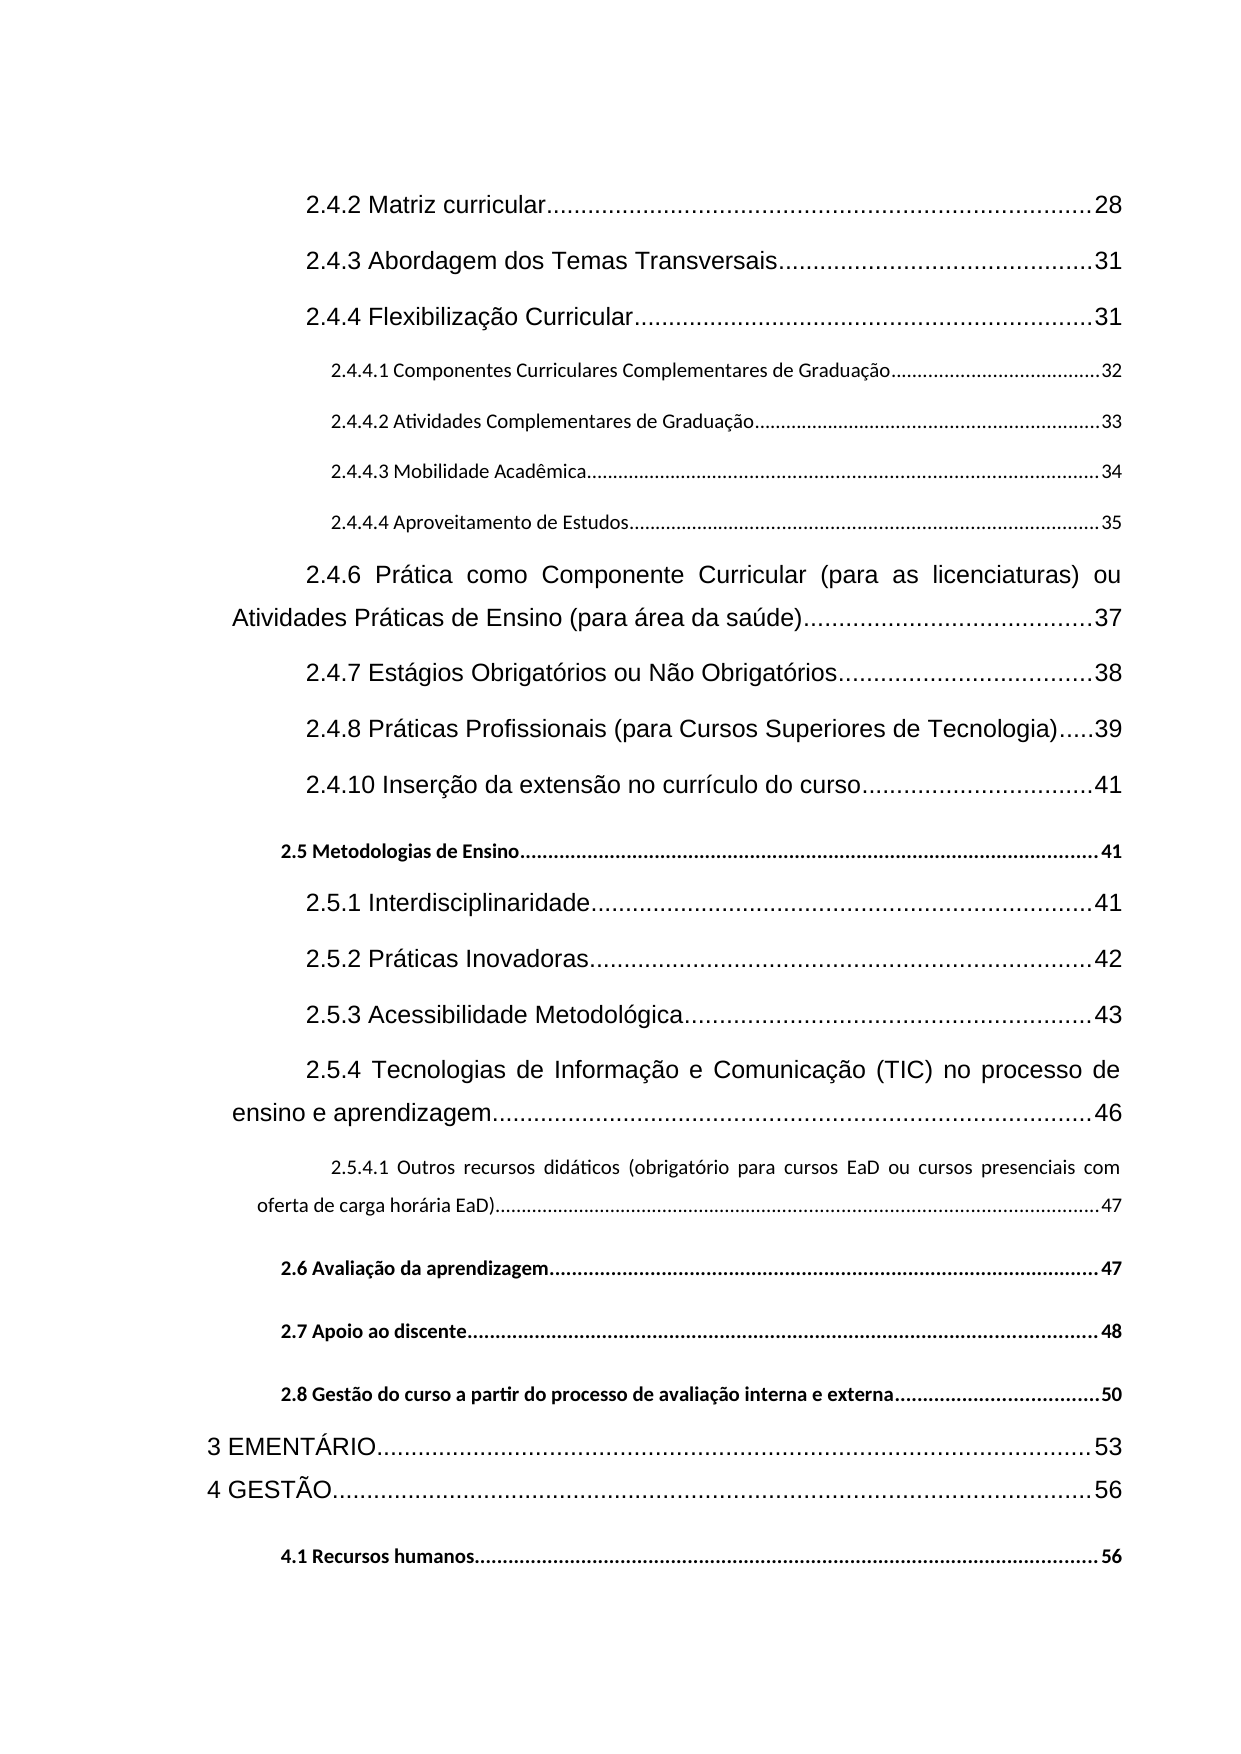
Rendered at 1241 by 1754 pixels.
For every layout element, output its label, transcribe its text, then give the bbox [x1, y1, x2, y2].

text 2.4.4.3 Mobilidade Acadêmica 34 [257, 458, 1122, 484]
text 2.4.4.4 Aproveitamento de Estudos 35 [257, 509, 1122, 534]
text 2.4.2 Matriz curricular 28 [232, 190, 1122, 219]
text 4.1 Recursos humanos 56 [207, 1543, 1122, 1569]
text 2.5 Metodologias de Ensino 41 [207, 838, 1122, 863]
text 3 EMENTÁRIO 53 [207, 1432, 1122, 1461]
text 2.5.2 Práticas Inovadoras 42 [232, 944, 1122, 973]
text 2.6 Avaliação da aprendizagem 47 [207, 1255, 1122, 1281]
text 2.5.4.1 Outros recursos didáticos (obrigatório para cursos EaD ou cursos presenciais com oferta de carga horária EaD) 47 [257, 1154, 1122, 1218]
text 2.4.3 Abordagem dos Temas Transversais 31 [232, 246, 1122, 275]
text 2.5.1 Interdisciplinaridade 41 [232, 888, 1122, 917]
text 2.4.10 Inserção da extensão no currículo do curso 41 [232, 770, 1122, 798]
text 2.4.6 Prática como Componente Curricular (para as licenciaturas) ou Atividades Práticas de Ensino (para área da saúde) 37 [232, 560, 1122, 632]
text 2.5.4 Tecnologias de Informação e Comunicação (TIC) no processo de ensino e aprendizagem 46 [232, 1055, 1122, 1127]
text 4 GESTÃO 56 [207, 1475, 1122, 1504]
text 2.7 Apoio ao discente 48 [207, 1318, 1122, 1344]
text 2.4.4 Flexibilização Curricular 31 [232, 302, 1122, 330]
text 2.4.7 Estágios Obrigatórios ou Não Obrigatórios 38 [232, 658, 1122, 687]
text 2.4.4.1 Componentes Curriculares Complementares de Graduação 32 [257, 357, 1122, 383]
text 2.8 Gestão do curso a partir do processo de avaliação interna e externa 50 [207, 1382, 1122, 1407]
text 2.5.3 Acessibilidade Metodológica 43 [232, 1000, 1122, 1028]
text 2.4.8 Práticas Profissionais (para Cursos Superiores de Tecnologia) 39 [232, 714, 1122, 743]
text 2.4.4.2 Atividades Complementares de Graduação 33 [257, 408, 1122, 433]
